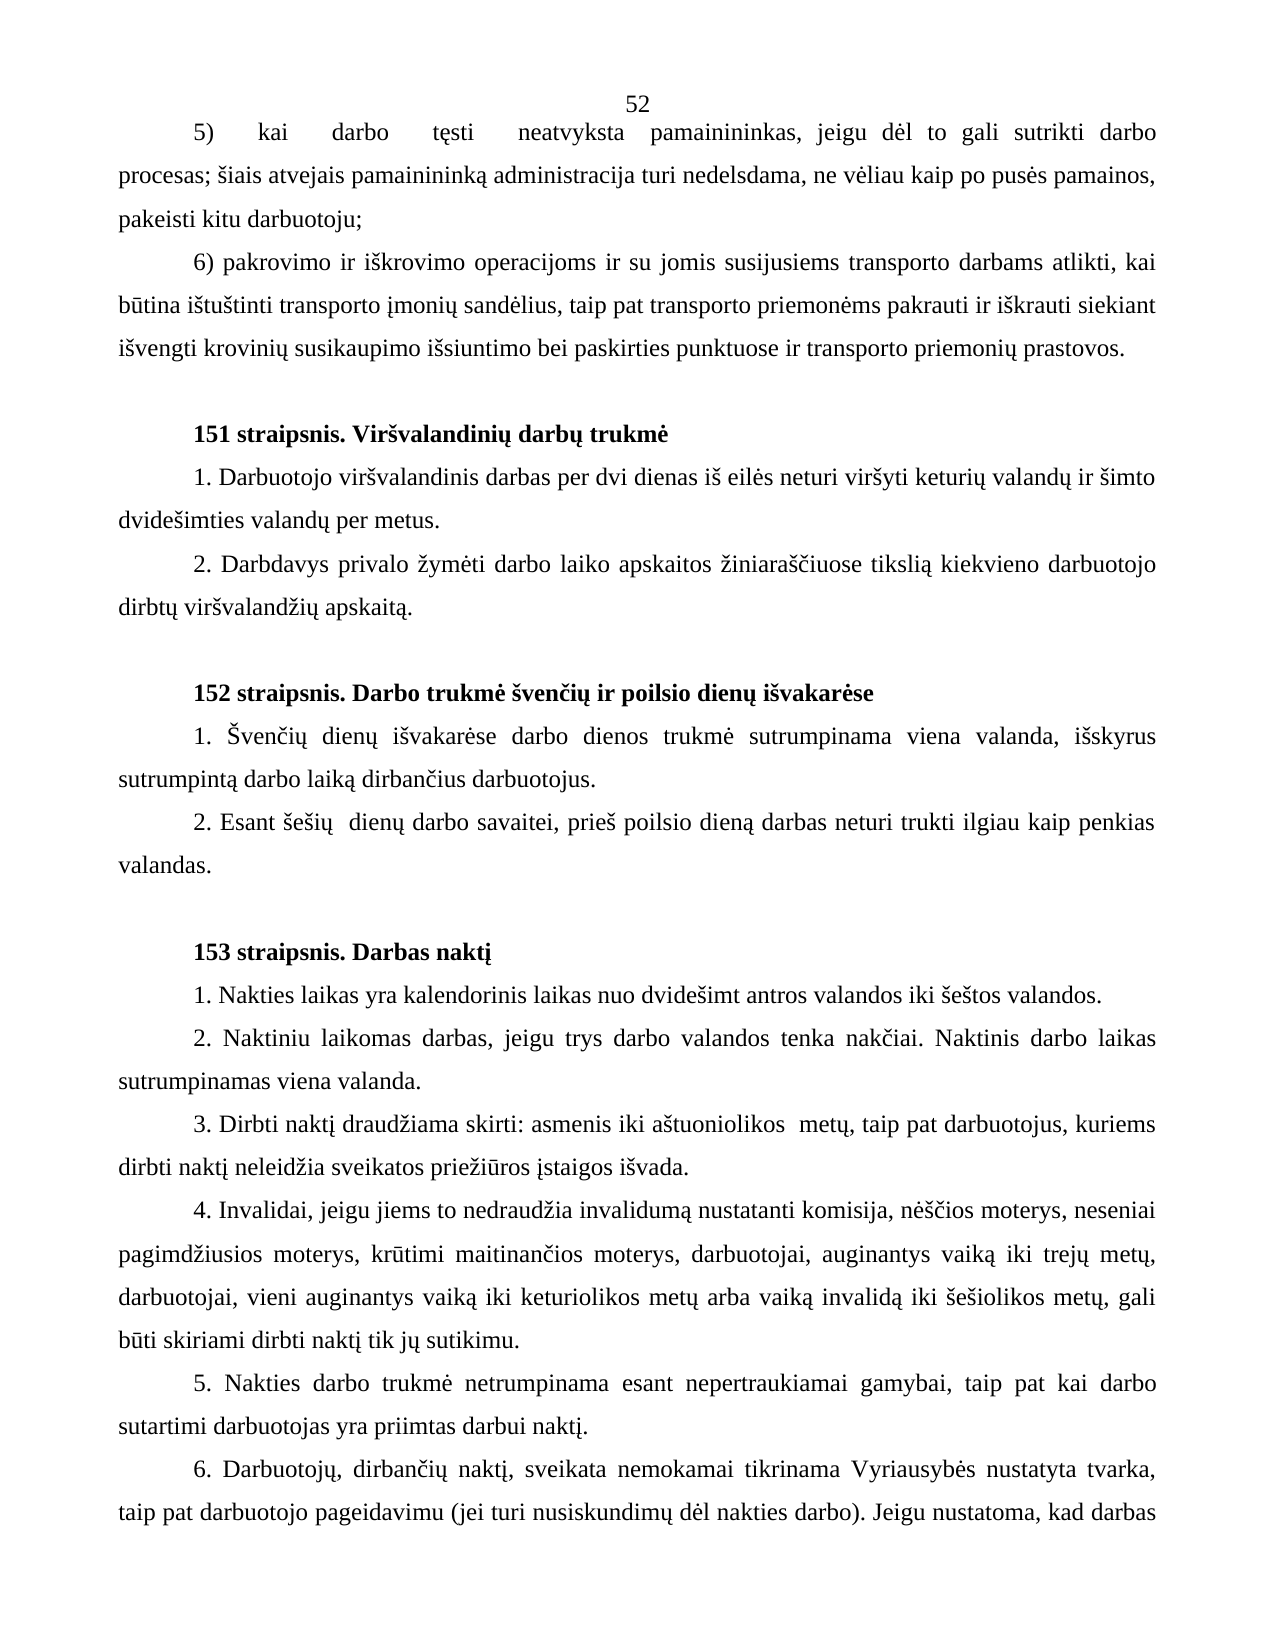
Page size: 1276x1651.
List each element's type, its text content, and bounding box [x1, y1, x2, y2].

text 152 straipsnis. Darbo trukmė švenčių ir poilsio dienų išvakarėse [118, 678, 1157, 707]
text 2. Darbdavys privalo žymėti darbo laiko apskaitos žiniaraščiuose tikslią kiekvieno darbuotojo dirbtų viršvalandžių apskaitą. [118, 549, 1157, 621]
text 4. Invalidai, jeigu jiems to nedraudžia invalidumą nustatanti komisija, nėščios moterys, neseniai pagimdžiusios moterys, krūtimi maitinančios moterys, darbuotojai, auginantys vaiką iki trejų metų, darbuotojai, vieni auginantys vaiką iki keturiolikos metų arba vaiką invalidą iki šešiolikos metų, gali būti skiriami dirbti naktį tik jų sutikimu. [118, 1196, 1157, 1354]
text 2. Naktiniu laikomas darbas, jeigu trys darbo valandos tenka nakčiai. Naktinis darbo laikas sutrumpinamas viena valanda. [118, 1023, 1157, 1095]
text 1. Nakties laikas yra kalendorinis laikas nuo dvidešimt antros valandos iki šeštos valandos. [118, 980, 1157, 1009]
text 1. Švenčių dienų išvakarėse darbo dienos trukmė sutrumpinama viena valanda, išskyrus sutrumpintą darbo laiką dirbančius darbuotojus. [118, 721, 1157, 793]
text 6) pakrovimo ir iškrovimo operacijoms ir su jomis susijusiems transporto darbams atlikti, kai būtina ištuštinti transporto įmonių sandėlius, taip pat transporto priemonėms pakrauti ir iškrauti siekiant išvengti krovinių susikaupimo išsiuntimo bei paskirties punktuose ir transporto priemonių prastovos. [118, 247, 1157, 362]
text 153 straipsnis. Darbas naktį [118, 937, 1157, 966]
text 5) kai darbo tęsti neatvyksta pamainininkas, jeigu dėl to gali sutrikti darbo procesas; šiais atvejais pamainininką administracija turi nedelsdama, ne vėliau kaip po pusės pamainos, pakeisti kitu darbuotoju; [118, 117, 1157, 232]
text 1. Darbuotojo viršvalandinis darbas per dvi dienas iš eilės neturi viršyti keturių valandų ir šimto dvidešimties valandų per metus. [118, 462, 1157, 534]
text 3. Dirbti naktį draudžiama skirti: asmenis iki aštuoniolikos metų, taip pat darbuotojus, kuriems dirbti naktį neleidžia sveikatos priežiūros įstaigos išvada. [118, 1109, 1157, 1181]
text 6. Darbuotojų, dirbančių naktį, sveikata nemokamai tikrinama Vyriausybės nustatyta tvarka, taip pat darbuotojo pageidavimu (jei turi nusiskundimų dėl nakties darbo). Jeigu nustatoma, kad darbas [118, 1454, 1157, 1526]
text 2. Esant šešių dienų darbo savaitei, prieš poilsio dieną darbas neturi trukti ilgiau kaip penkias valandas. [118, 807, 1157, 879]
text 151 straipsnis. Viršvalandinių darbų trukmė [118, 419, 1157, 448]
text 5. Nakties darbo trukmė netrumpinama esant nepertraukiamai gamybai, taip pat kai darbo sutartimi darbuotojas yra priimtas darbui naktį. [118, 1368, 1157, 1440]
